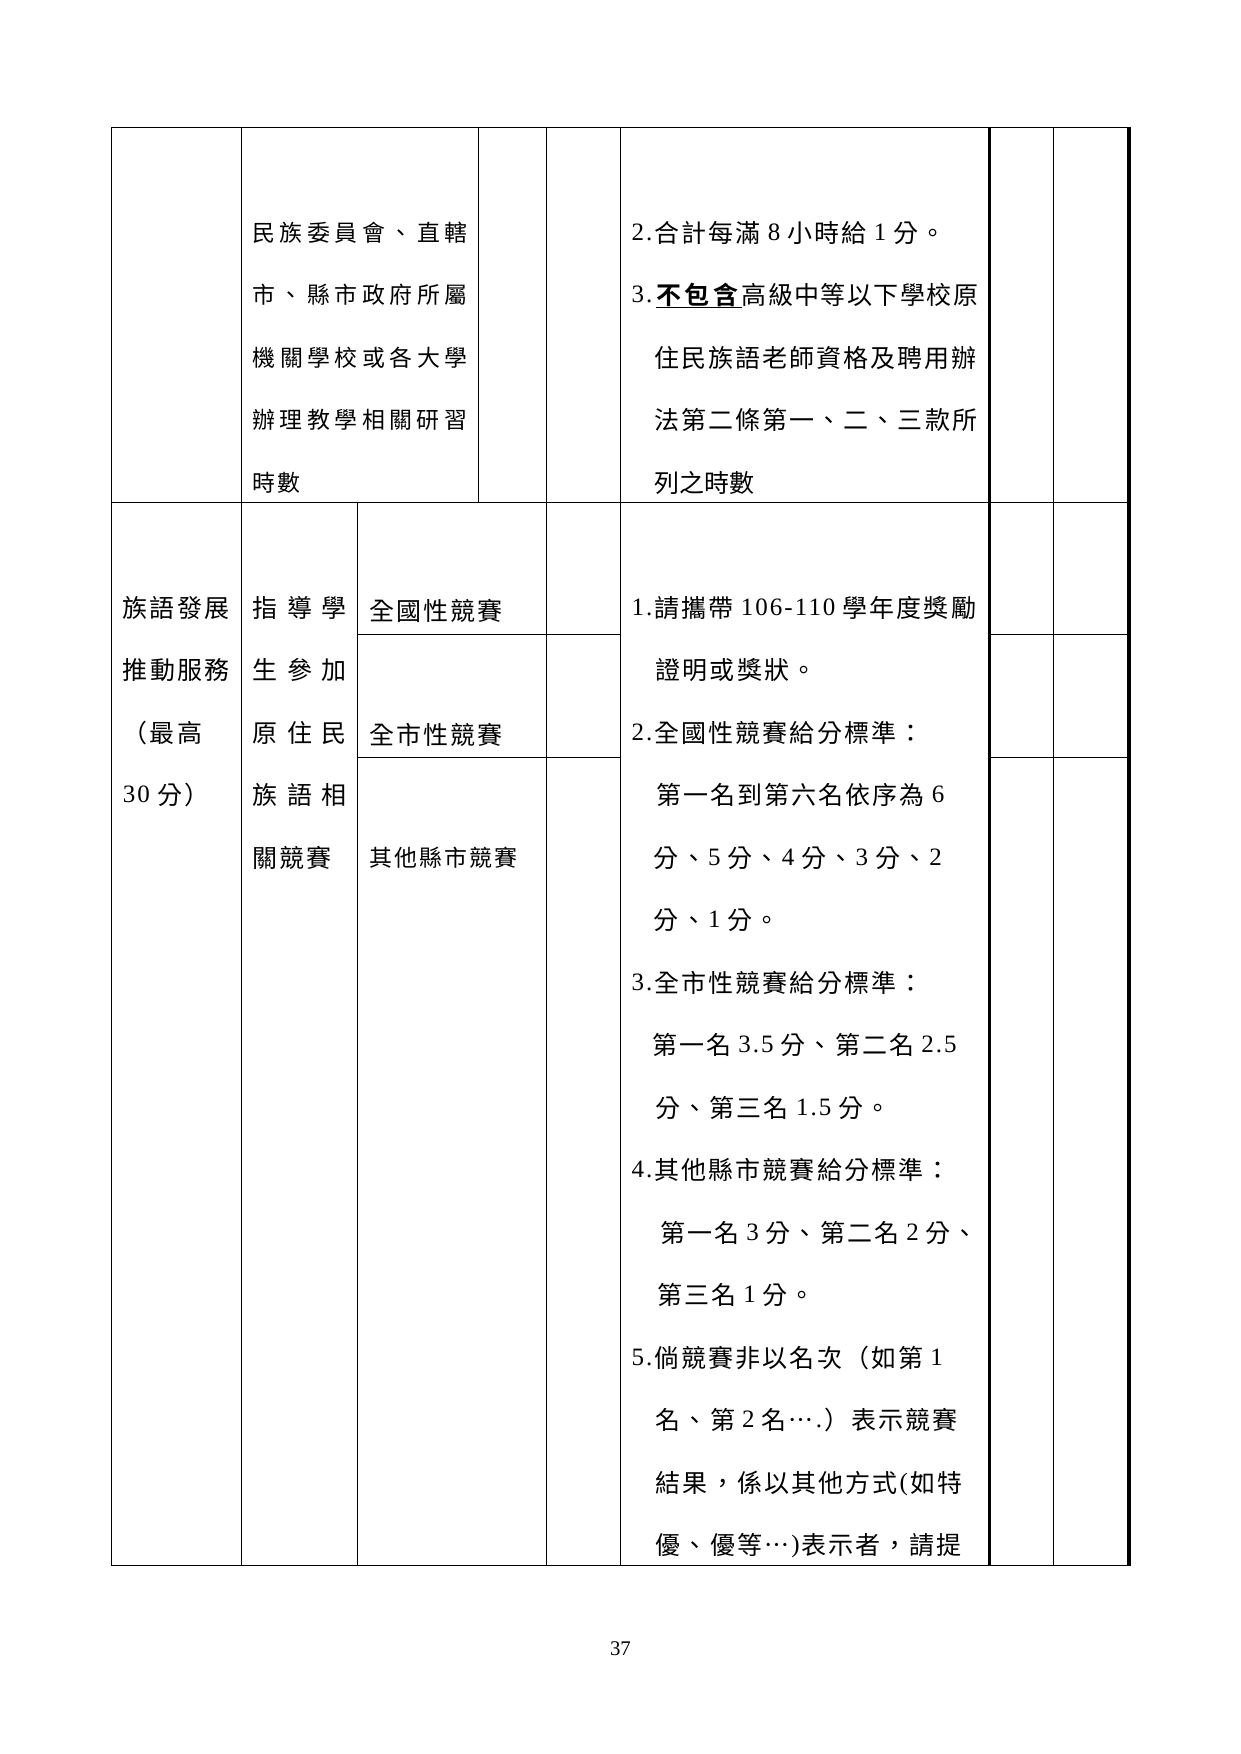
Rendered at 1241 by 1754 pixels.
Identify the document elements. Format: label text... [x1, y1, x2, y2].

table_cell 其他縣市競賽 [358, 1423, 546, 1564]
table_cell 1.請攜帶106-110學年度獎勵證明或獎狀。 2.全國性競賽給分標準： 第一名到第六名依序為6分、5分、4分、3分、2分、1分。 3.全市性競賽給分標準： 第一名3.5分、第二名2.5分、第三名1.5分。 4.其他縣市競賽給分標準： 第一名3分、第二名2分、第三名1分。 5.倘競賽非以名次（如第1名、第2名….）表示競賽結果，係以其他方式(如特優、優等…)表示者，請提供相關資料佐證，並依競賽結果等第依序進行計分（如特優等同第1名，優等等同第2名…）。 [621, 1423, 988, 1564]
table_cell [547, 128, 620, 331]
table_cell [991, 1423, 1053, 1564]
table_cell 1.限106-110學年度。 2.合計每滿8小時給1分。 3.不包含高級中等以下學校原住民族語老師資格及聘用辦法第二條第一、二、三款所列之時數 [621, 128, 988, 331]
table_cell [479, 128, 546, 331]
table_cell 族語教學年資經歷與教學研習（最高25分） [112, 128, 241, 331]
table_cell 族語發展推動服務 （最高30分） [112, 1423, 241, 1564]
table_cell [1054, 128, 1127, 331]
table_cell 參與教育部、原住民族委員會、直轄市、縣市政府所屬機關學校或各大學辦理教學相關研習時數 [242, 128, 478, 331]
table_cell [991, 128, 1053, 331]
table_cell [547, 1423, 620, 1564]
table_cell [1054, 1423, 1127, 1564]
table_cell 指導學生參加原住民族語相關競賽 [242, 1423, 357, 1564]
